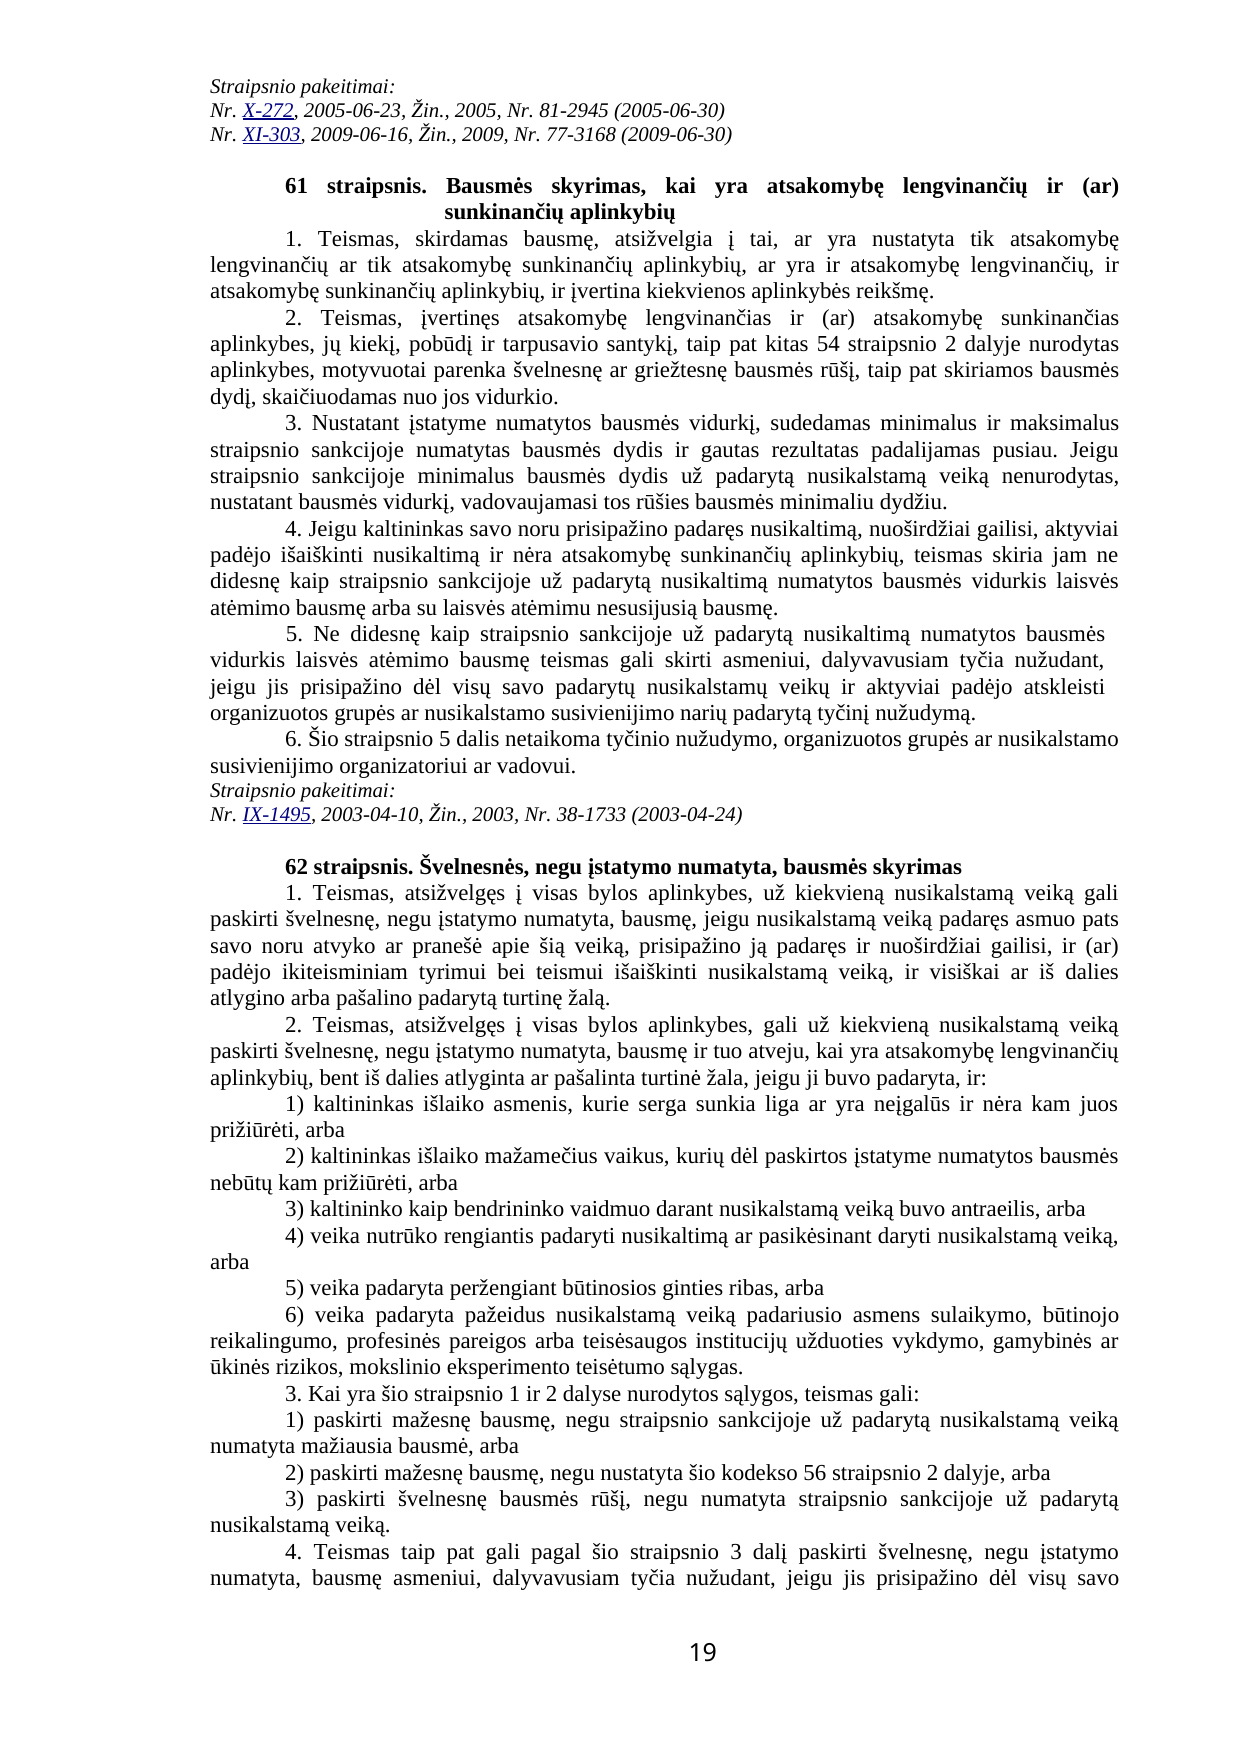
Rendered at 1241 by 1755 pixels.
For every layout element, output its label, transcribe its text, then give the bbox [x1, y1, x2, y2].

text 2) kaltininkas išlaiko mažamečius vaikus, kurių dėl paskirtos įstatyme numatytos bausmės nebūtų kam prižiūrėti, arba [210, 1143, 1120, 1195]
text 61 straipsnis. Bausmės skyrimas, kai yra atsakomybę lengvinančių ir (ar) sunkinančių aplinkybių [285, 172, 1120, 225]
text Nr. X-272, 2005-06-23, Žin., 2005, Nr. 81-2945 (2005-06-30) [210, 98, 1120, 122]
text 2. Teismas, atsižvelgęs į visas bylos aplinkybes, gali už kiekvieną nusikalstamą veiką paskirti švelnesnę, negu įstatymo numatyta, bausmę ir tuo atveju, kai yra atsakomybę lengvinančių aplinkybių, bent iš dalies atlyginta ar pašalinta turtinė žala, jeigu ji buvo padaryta, ir: [210, 1011, 1120, 1090]
text 1) kaltininkas išlaiko asmenis, kurie serga sunkia liga ar yra neįgalūs ir nėra kam juos prižiūrėti, arba [210, 1090, 1120, 1143]
text 1. Teismas, atsižvelgęs į visas bylos aplinkybes, už kiekvieną nusikalstamą veiką gali paskirti švelnesnę, negu įstatymo numatyta, bausmę, jeigu nusikalstamą veiką padaręs asmuo pats savo noru atvyko ar pranešė apie šią veiką, prisipažino ją padaręs ir nuoširdžiai gailisi, ir (ar) padėjo ikiteisminiam tyrimui bei teismui išaiškinti nusikalstamą veiką, ir visiškai ar iš dalies atlygino arba pašalino padarytą turtinę žalą. [210, 879, 1120, 1011]
text 6) veika padaryta pažeidus nusikalstamą veiką padariusio asmens sulaikymo, būtinojo reikalingumo, profesinės pareigos arba teisėsaugos institucijų užduoties vykdymo, gamybinės ar ūkinės rizikos, mokslinio eksperimento teisėtumo sąlygas. [210, 1301, 1120, 1380]
text 5. Ne didesnę kaip straipsnio sankcijoje už padarytą nusikaltimą numatytos bausmės vidurkis laisvės atėmimo bausmę teismas gali skirti asmeniui, dalyvavusiam tyčia nužudant, jeigu jis prisipažino dėl visų savo padarytų nusikalstamų veikų ir aktyviai padėjo atskleisti organizuotos grupės ar nusikalstamo susivienijimo narių padarytą tyčinį nužudymą. [210, 620, 1106, 726]
text 6. Šio straipsnio 5 dalis netaikoma tyčinio nužudymo, organizuotos grupės ar nusikalstamo susivienijimo organizatoriui ar vadovui. [210, 726, 1120, 778]
text 1. Teismas, skirdamas bausmę, atsižvelgia į tai, ar yra nustatyta tik atsakomybę lengvinančių ar tik atsakomybę sunkinančių aplinkybių, ar yra ir atsakomybę lengvinančių, ir atsakomybę sunkinančių aplinkybių, ir įvertina kiekvienos aplinkybės reikšmę. [210, 225, 1120, 304]
text 3) paskirti švelnesnę bausmės rūšį, negu numatyta straipsnio sankcijoje už padarytą nusikalstamą veiką. [210, 1485, 1120, 1538]
text Straipsnio pakeitimai: [210, 73, 1120, 98]
text 62 straipsnis. Švelnesnės, negu įstatymo numatyta, bausmės skyrimas [210, 853, 1120, 879]
text 3. Kai yra šio straipsnio 1 ir 2 dalyse nurodytos sąlygos, teismas gali: [210, 1380, 1120, 1406]
text 3. Nustatant įstatyme numatytos bausmės vidurkį, sudedamas minimalus ir maksimalus straipsnio sankcijoje numatytas bausmės dydis ir gautas rezultatas padalijamas pusiau. Jeigu straipsnio sankcijoje minimalus bausmės dydis už padarytą nusikalstamą veiką nenurodytas, nustatant bausmės vidurkį, vadovaujamasi tos rūšies bausmės minimaliu dydžiu. [210, 409, 1120, 515]
text 3) kaltininko kaip bendrininko vaidmuo darant nusikalstamą veiką buvo antraeilis, arba [210, 1195, 1120, 1222]
text 4. Jeigu kaltininkas savo noru prisipažino padaręs nusikaltimą, nuoširdžiai gailisi, aktyviai padėjo išaiškinti nusikaltimą ir nėra atsakomybę sunkinančių aplinkybių, teismas skiria jam ne didesnę kaip straipsnio sankcijoje už padarytą nusikaltimą numatytos bausmės vidurkis laisvės atėmimo bausmę arba su laisvės atėmimu nesusijusią bausmę. [210, 515, 1120, 620]
text 2) paskirti mažesnę bausmę, negu nustatyta šio kodekso 56 straipsnio 2 dalyje, arba [210, 1459, 1120, 1485]
text 1) paskirti mažesnę bausmę, negu straipsnio sankcijoje už padarytą nusikalstamą veiką numatyta mažiausia bausmė, arba [210, 1406, 1120, 1459]
text Nr. XI-303, 2009-06-16, Žin., 2009, Nr. 77-3168 (2009-06-30) [210, 122, 1120, 146]
text Nr. IX-1495, 2003-04-10, Žin., 2003, Nr. 38-1733 (2003-04-24) [210, 802, 1120, 826]
text 2. Teismas, įvertinęs atsakomybę lengvinančias ir (ar) atsakomybę sunkinančias aplinkybes, jų kiekį, pobūdį ir tarpusavio santykį, taip pat kitas 54 straipsnio 2 dalyje nurodytas aplinkybes, motyvuotai parenka švelnesnę ar griežtesnę bausmės rūšį, taip pat skiriamos bausmės dydį, skaičiuodamas nuo jos vidurkio. [210, 304, 1120, 409]
text 4) veika nutrūko rengiantis padaryti nusikaltimą ar pasikėsinant daryti nusikalstamą veiką, arba [210, 1222, 1120, 1274]
text 5) veika padaryta peržengiant būtinosios ginties ribas, arba [210, 1274, 1120, 1301]
text 4. Teismas taip pat gali pagal šio straipsnio 3 dalį paskirti švelnesnę, negu įstatymo numatyta, bausmę asmeniui, dalyvavusiam tyčia nužudant, jeigu jis prisipažino dėl visų savo [210, 1538, 1120, 1591]
text Straipsnio pakeitimai: [210, 778, 1120, 802]
